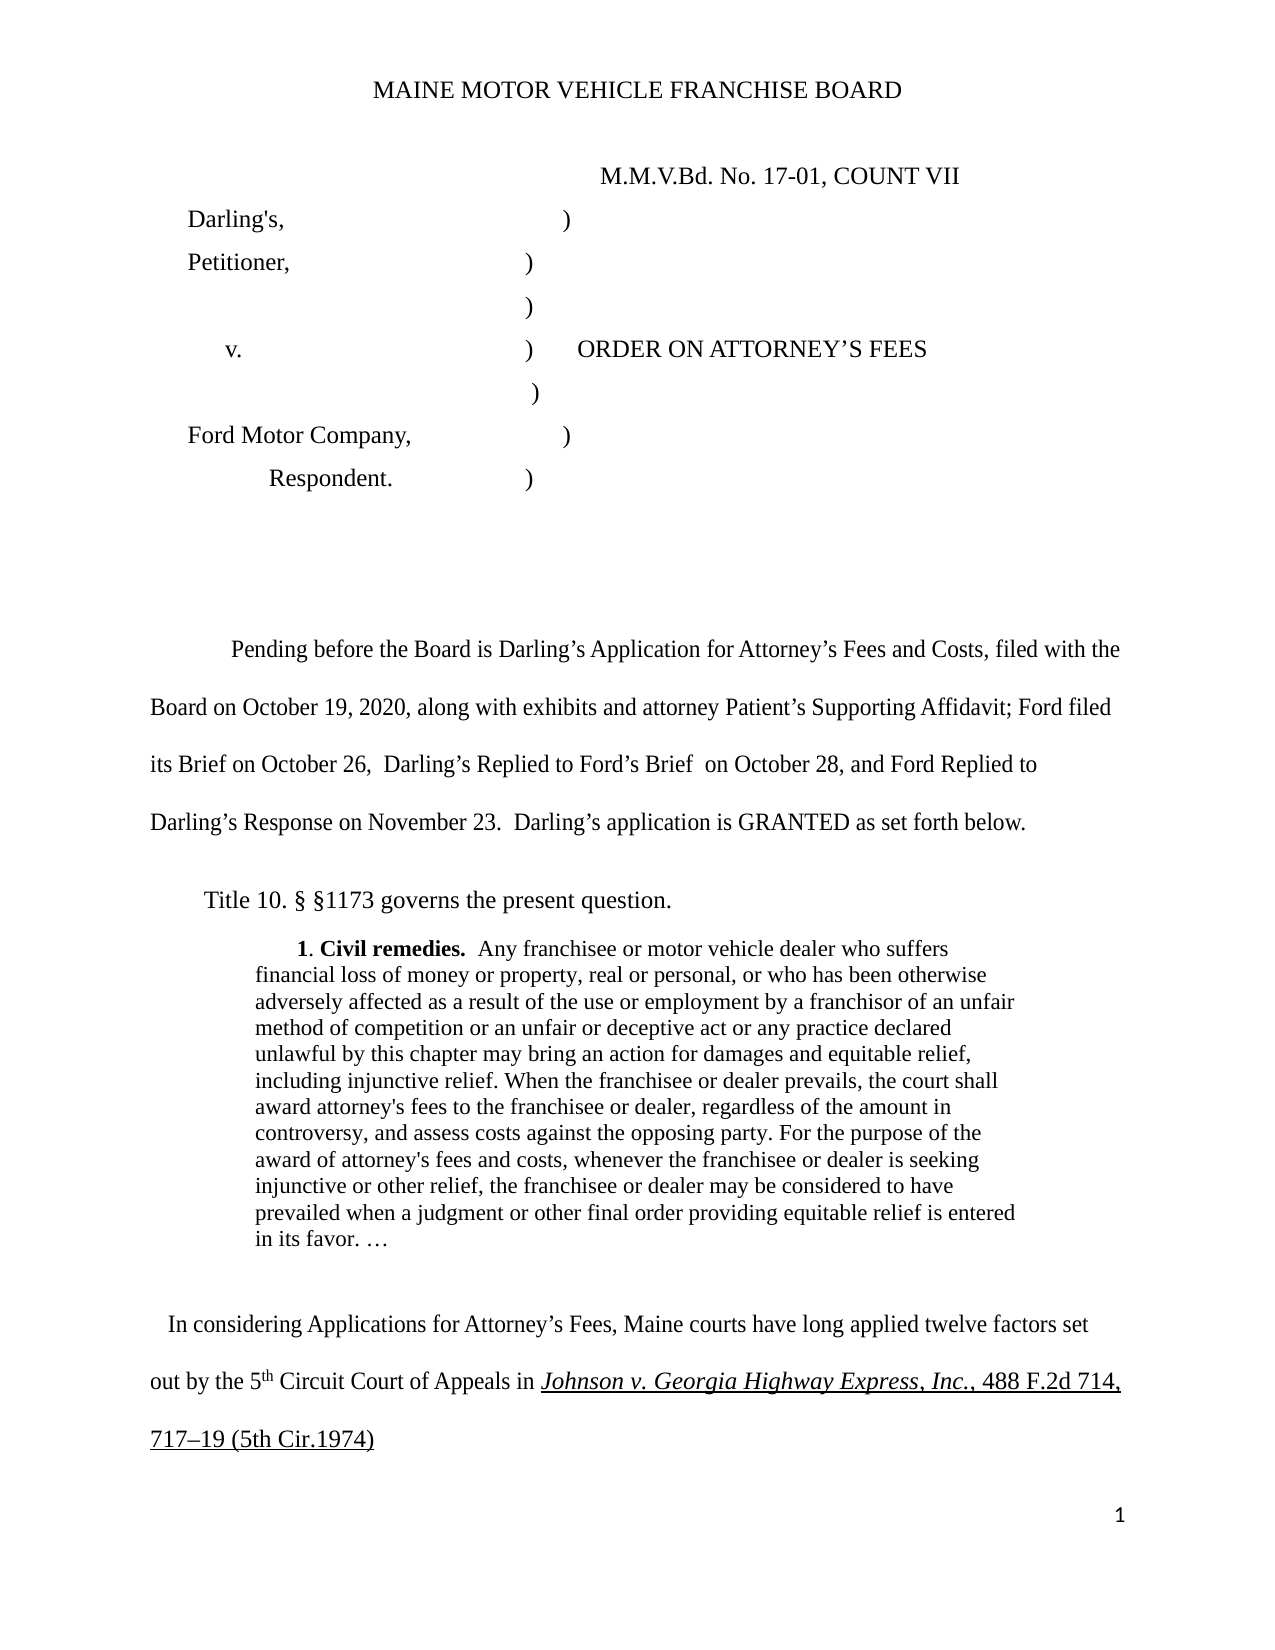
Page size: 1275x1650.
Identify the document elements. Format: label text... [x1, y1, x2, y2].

text Darling's, ) [187, 204, 1125, 233]
text In considering Applications for Attorney’s Fees, Maine courts have long applied twelve factors set out by the 5th Circuit Court of Appeals in Johnson v. Georgia Highway Express, Inc., 488 F.2d 714, 717–19 (5th Cir.1974) [150, 1309, 1125, 1452]
text ) [150, 291, 1125, 320]
text Pending before the Board is Darling’s Application for Attorney’s Fees and Costs, filed with the Board on October 19, 2020, along with exhibits and attorney Patient’s Supporting Affidavit; Ford filed its Brief on October 26, Darling’s Replied to Ford’s Brief on October 28, and Ford Replied to Darling’s Response on November 23. Darling’s application is GRANTED as set forth below. [150, 634, 1125, 836]
text v. ) ORDER ON ATTORNEY’S FEES [150, 334, 1125, 363]
text M.M.V.Bd. No. 17-01, COUNT VII [525, 161, 1125, 190]
text Ford Motor Company, ) [187, 420, 1125, 449]
text MAINE MOTOR VEHICLE FRANCHISE BOARD [150, 75, 1125, 104]
text ) [156, 377, 1125, 406]
text Title 10. § §1173 governs the present question. [150, 885, 1020, 914]
text Petitioner, ) [150, 247, 1125, 277]
text 1. Civil remedies. Any franchisee or motor vehicle dealer who suffers financial loss of money or property, real or personal, or who has been otherwise adversely affected as a result of the use or employment by a franchisor of an unfair method of competition or an unfair or deceptive act or any practice declared unlawful by this chapter may bring an action for damages and equitable relief, including injunctive relief. When the franchisee or dealer prevails, the court shall award attorney's fees to the franchisee or dealer, regardless of the amount in controversy, and assess costs against the opposing party. For the purpose of the award of attorney's fees and costs, whenever the franchisee or dealer is seeking injunctive or other relief, the franchisee or dealer may be considered to have prevailed when a judgment or other final order providing equitable relief is entered in its favor. … [255, 935, 1020, 1251]
text Respondent. ) [150, 463, 1125, 492]
